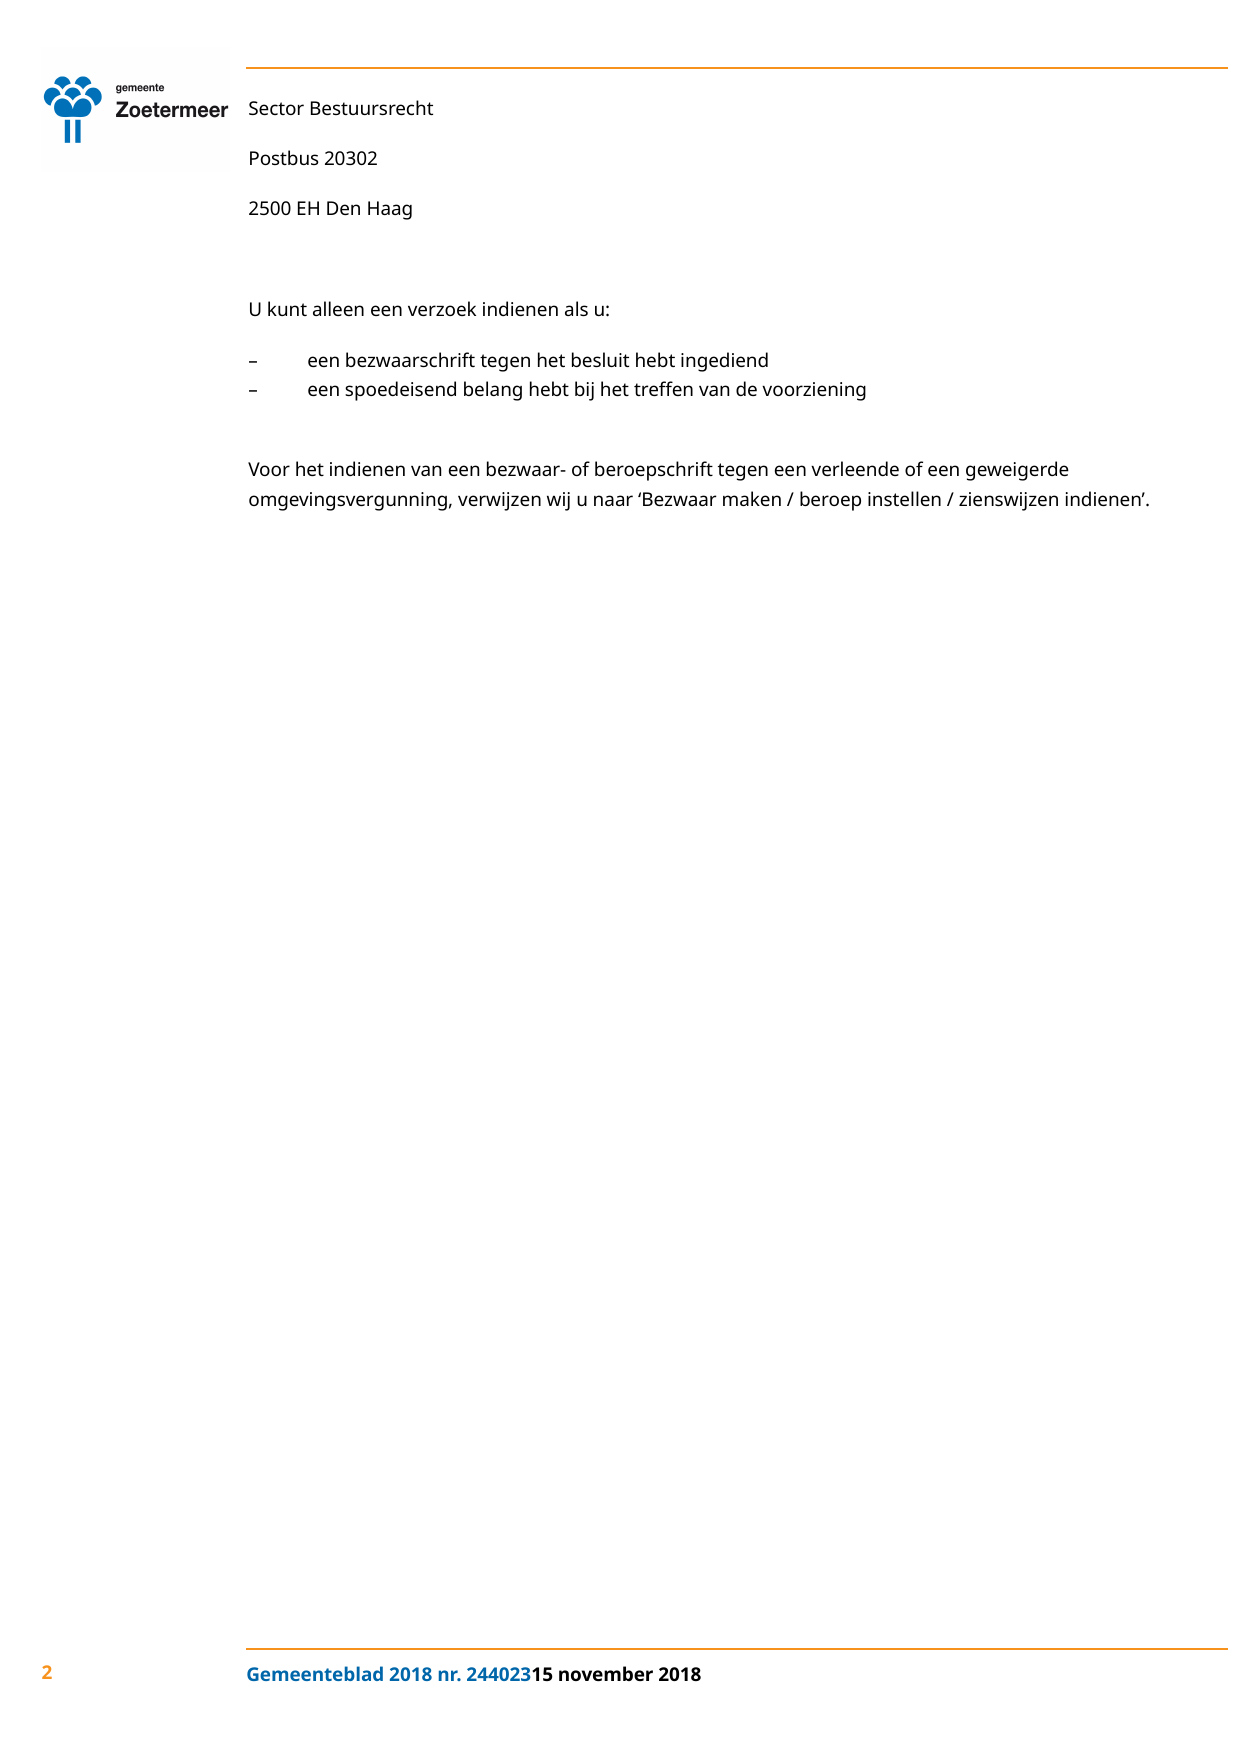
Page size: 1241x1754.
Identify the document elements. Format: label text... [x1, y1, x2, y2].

text Voor het indienen van een bezwaar- of beroepschrift tegen een verleende of een geweigerde omgevingsvergunning, verwijzen wij u naar ‘Bezwaar maken / beroep instellen / zienswijzen indienen’. [248, 456, 1152, 512]
text 2500 EH Den Haag [248, 196, 1152, 221]
text Postbus 20302 [248, 145, 1152, 171]
picture [41, 47, 231, 172]
list een bezwaarschrift tegen het besluit hebt ingediend [248, 347, 1152, 373]
text U kunt alleen een verzoek indienen als u: [248, 296, 1152, 322]
list een spoedeisend belang hebt bij het treffen van de voorziening [248, 376, 1152, 402]
text Sector Bestuursrecht [248, 95, 1152, 121]
